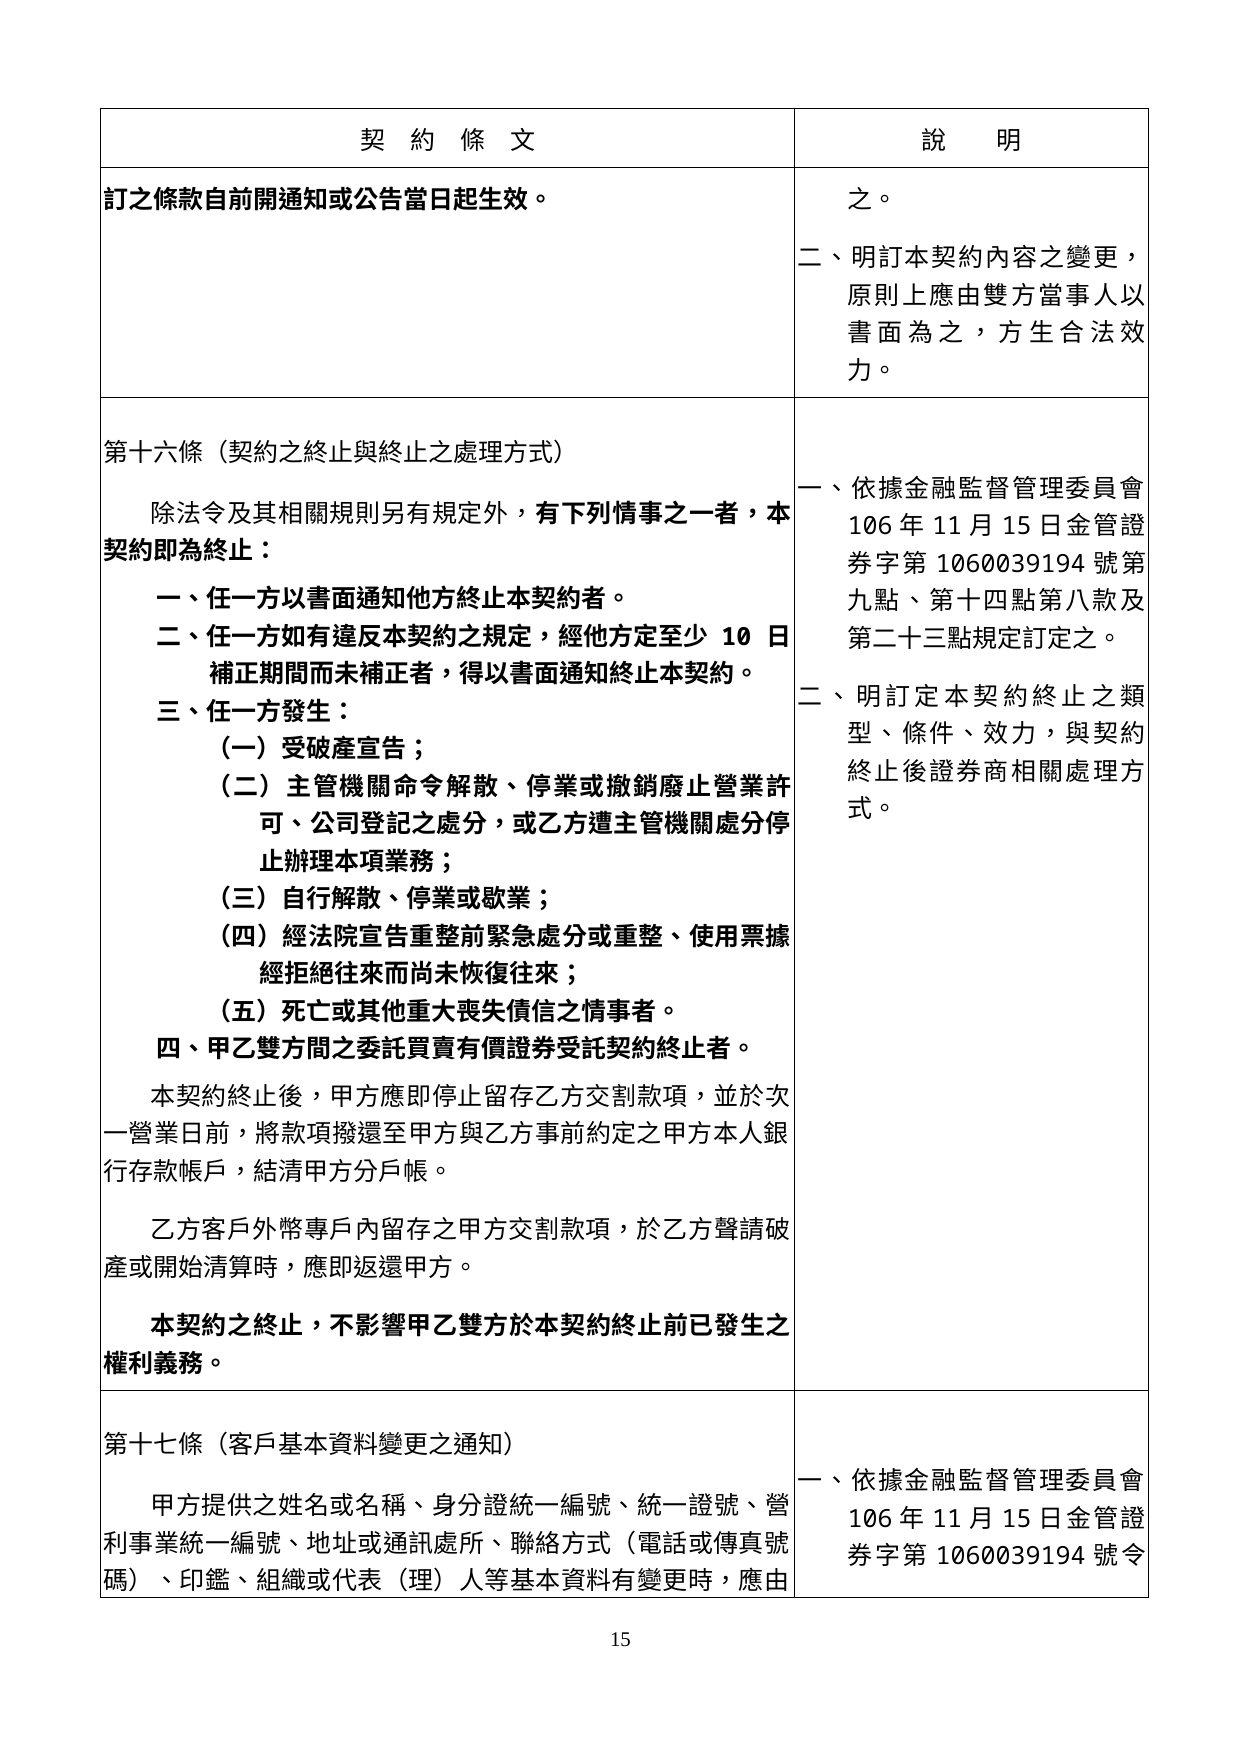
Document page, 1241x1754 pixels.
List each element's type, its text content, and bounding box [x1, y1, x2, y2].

table_cell 之。 二、明訂本契約內容之變更，原則上應由雙方當事人以書面為之，方生合法效力。 [795, 168, 1148, 397]
table_cell 第十七條（客戶基本資料變更之通知） 甲方提供之姓名或名稱、身分證統一編號、統一證號、營利事業統一編號、地址或通訊處所、聯絡方式（電話或傳真號碼）、印鑑、組織或代表（理）人等基本資料有變更時，應由 [101, 1391, 794, 1597]
table_cell 訂之條款自前開通知或公告當日起生效。 [101, 168, 794, 397]
table_header 契 約 條 文 [101, 109, 794, 167]
table_cell 一、依據金融監督管理委員會106年11月15日金管證券字第1060039194號令 [795, 1391, 1148, 1597]
table_header 說 明 [795, 109, 1148, 167]
table_cell 一、依據金融監督管理委員會106年11月15日金管證券字第1060039194號第九點、第十四點第八款及第二十三點規定訂定之。 二、明訂定本契約終止之類型、條件、效力，與契約終止後證券商相關處理方式。 [795, 398, 1148, 1390]
table_cell 第十六條（契約之終止與終止之處理方式） 除法令及其相關規則另有規定外，有下列情事之一者，本契約即為終止： 一、任一方以書面通知他方終止本契約者。 二、任一方如有違反本契約之規定，經他方定至少 10 日補正期間而未補正者，得以書面通知終止本契約。 三、任一方發生： （一）受破產宣告； （二）主管機關命令解散、停業或撤銷廢止營業許可、公司登記之處分，或乙方遭主管機關處分停止辦理本項業務； （三）自行解散、停業或歇業； （四）經法院宣告重整前緊急處分或重整、使用票據經拒絕往來而尚未恢復往來； （五）死亡或其他重大喪失債信之情事者。 四、甲乙雙方間之委託買賣有價證券受託契約終止者。 本契約終止後，甲方應即停止留存乙方交割款項，並於次一營業日前，將款項撥還至甲方與乙方事前約定之甲方本人銀行存款帳戶，結清甲方分戶帳。 乙方客戶外幣專戶內留存之甲方交割款項，於乙方聲請破產或開始清算時，應即返還甲方。 本契約之終止，不影響甲乙雙方於本契約終止前已發生之權利義務。 [101, 398, 794, 1390]
